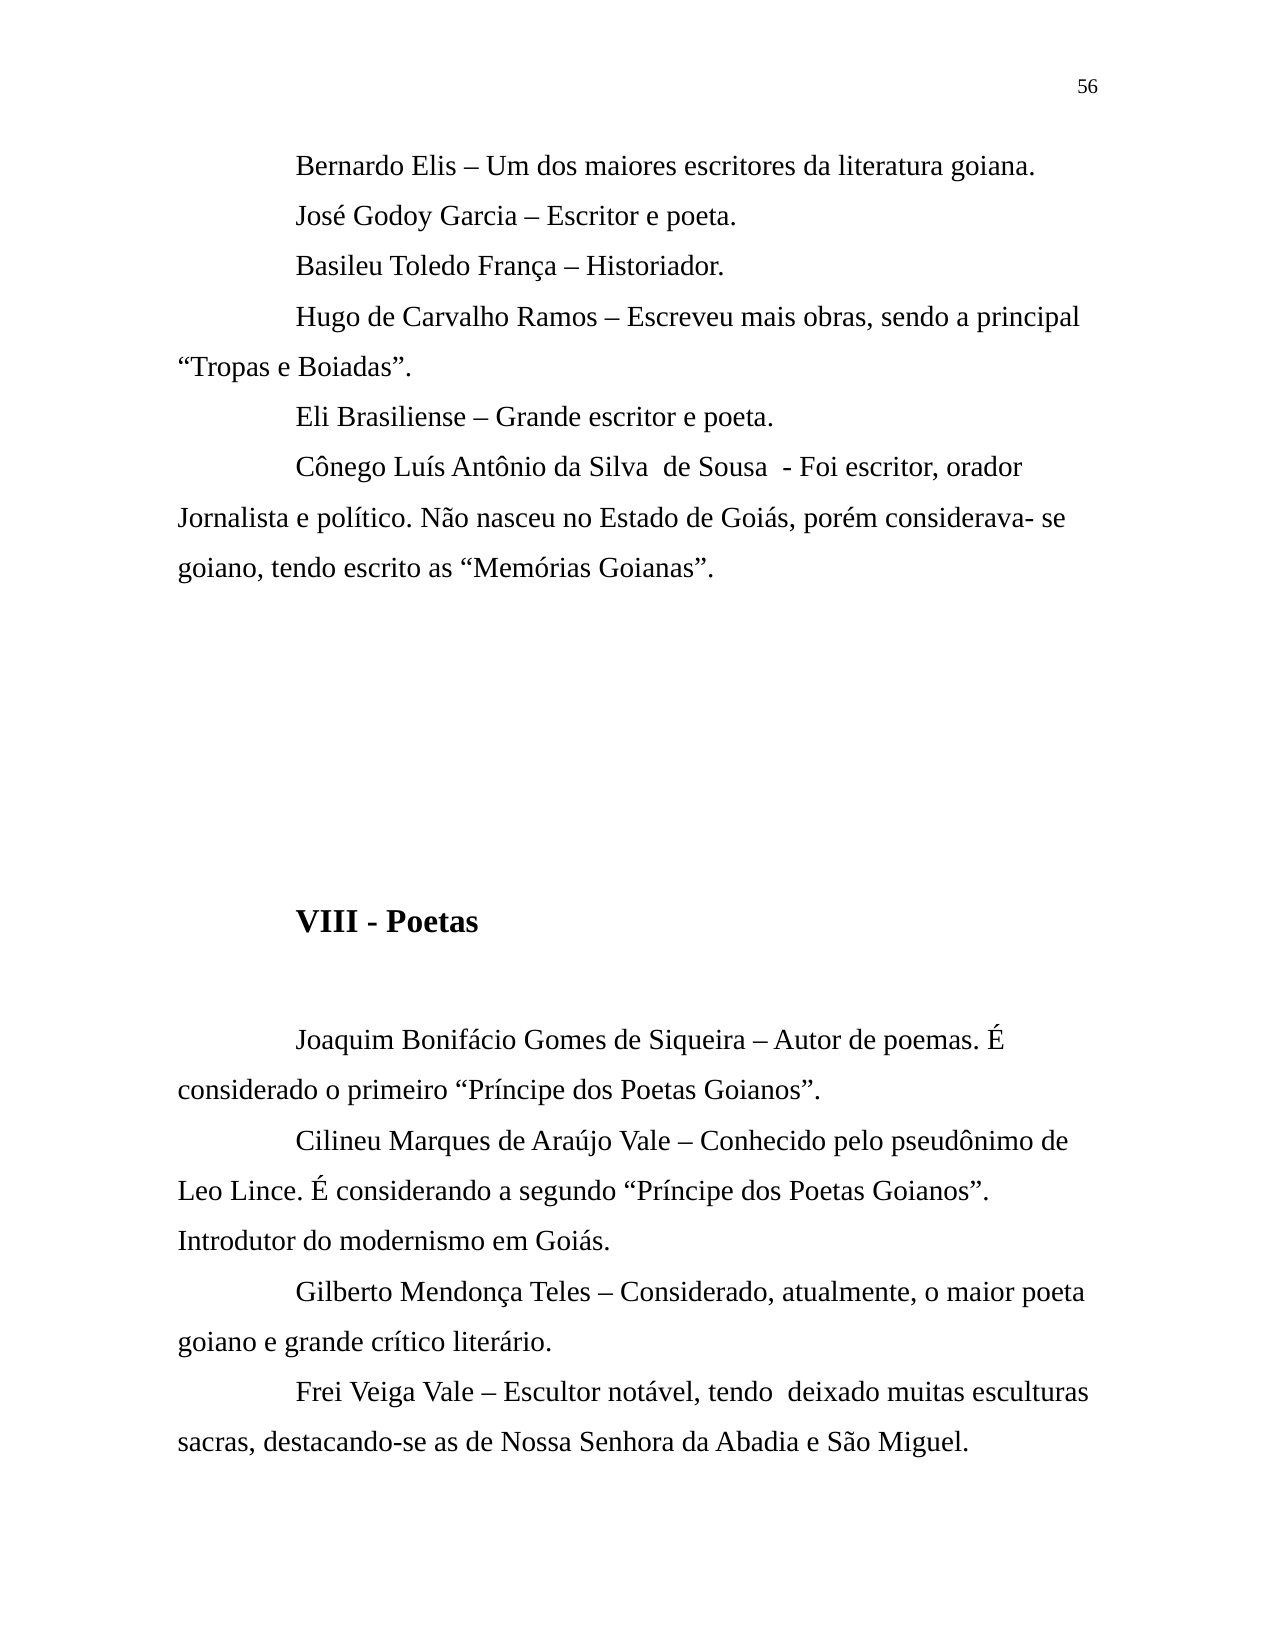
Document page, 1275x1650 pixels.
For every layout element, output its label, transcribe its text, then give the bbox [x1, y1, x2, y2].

text Joaquim Bonifácio Gomes de Siqueira – Autor de poemas. É considerado o primeiro “Príncipe dos Poetas Goianos”. [177, 1022, 1098, 1106]
text Basileu Toledo França – Historiador. [177, 248, 1098, 282]
text Cônego Luís Antônio da Silva de Sousa - Foi escritor, orador Jornalista e político. Não nasceu no Estado de Goiás, porém considerava- se goiano, tendo escrito as “Memórias Goianas”. [177, 449, 1098, 584]
text Cilineu Marques de Araújo Vale – Conhecido pelo pseudônimo de Leo Lince. É considerando a segundo “Príncipe dos Poetas Goianos”. Introdutor do modernismo em Goiás. [177, 1123, 1098, 1257]
text José Godoy Garcia – Escritor e poeta. [177, 198, 1098, 232]
text Bernardo Elis – Um dos maiores escritores da literatura goiana. [177, 148, 1098, 181]
text Gilberto Mendonça Teles – Considerado, atualmente, o maior poeta goiano e grande crítico literário. [177, 1274, 1098, 1357]
text Hugo de Carvalho Ramos – Escreveu mais obras, sendo a principal “Tropas e Boiadas”. [177, 299, 1098, 382]
text Eli Brasiliense – Grande escritor e poeta. [177, 399, 1098, 433]
text Frei Veiga Vale – Escultor notável, tendo deixado muitas esculturas sacras, destacando-se as de Nossa Senhora da Abadia e São Miguel. [177, 1374, 1098, 1458]
subtitle VIII - Poetas [177, 902, 1098, 940]
